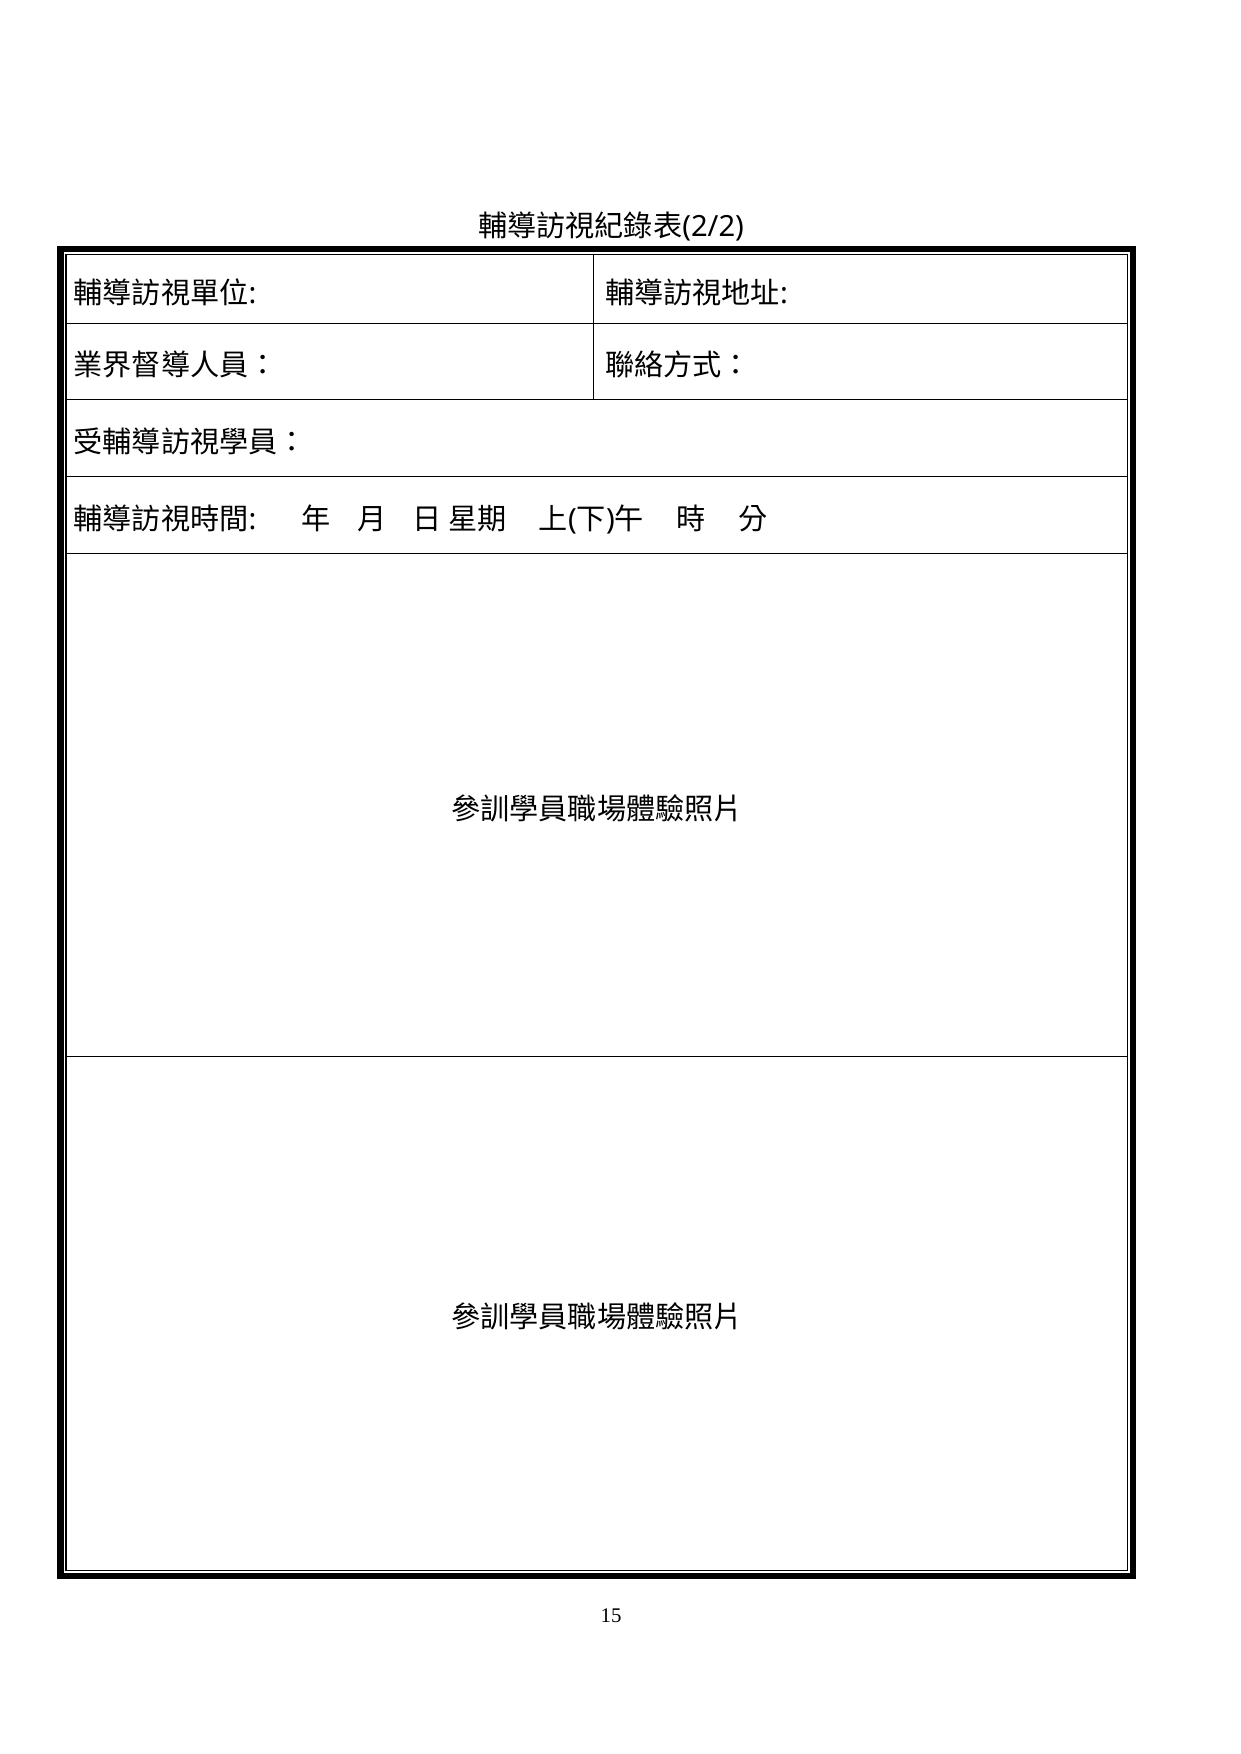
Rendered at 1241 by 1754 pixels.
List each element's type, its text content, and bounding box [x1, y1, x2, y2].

table_cell 聯絡方式： [594, 324, 1127, 399]
text 輔導訪視紀錄表(2/2) [168, 198, 1053, 246]
table_cell 參訓學員職場體驗照片 [67, 1057, 1127, 1570]
table_cell 參訓學員職場體驗照片 [67, 554, 1127, 1056]
table_cell 受輔導訪視學員： [67, 400, 1127, 476]
table_cell 業界督導人員： [67, 324, 593, 399]
table_cell 輔導訪視時間: 年 月 日 星期 上(下)午 時 分 [67, 477, 1127, 553]
table_header 輔導訪視地址: [594, 255, 1127, 323]
table_header 輔導訪視單位: [67, 255, 593, 323]
